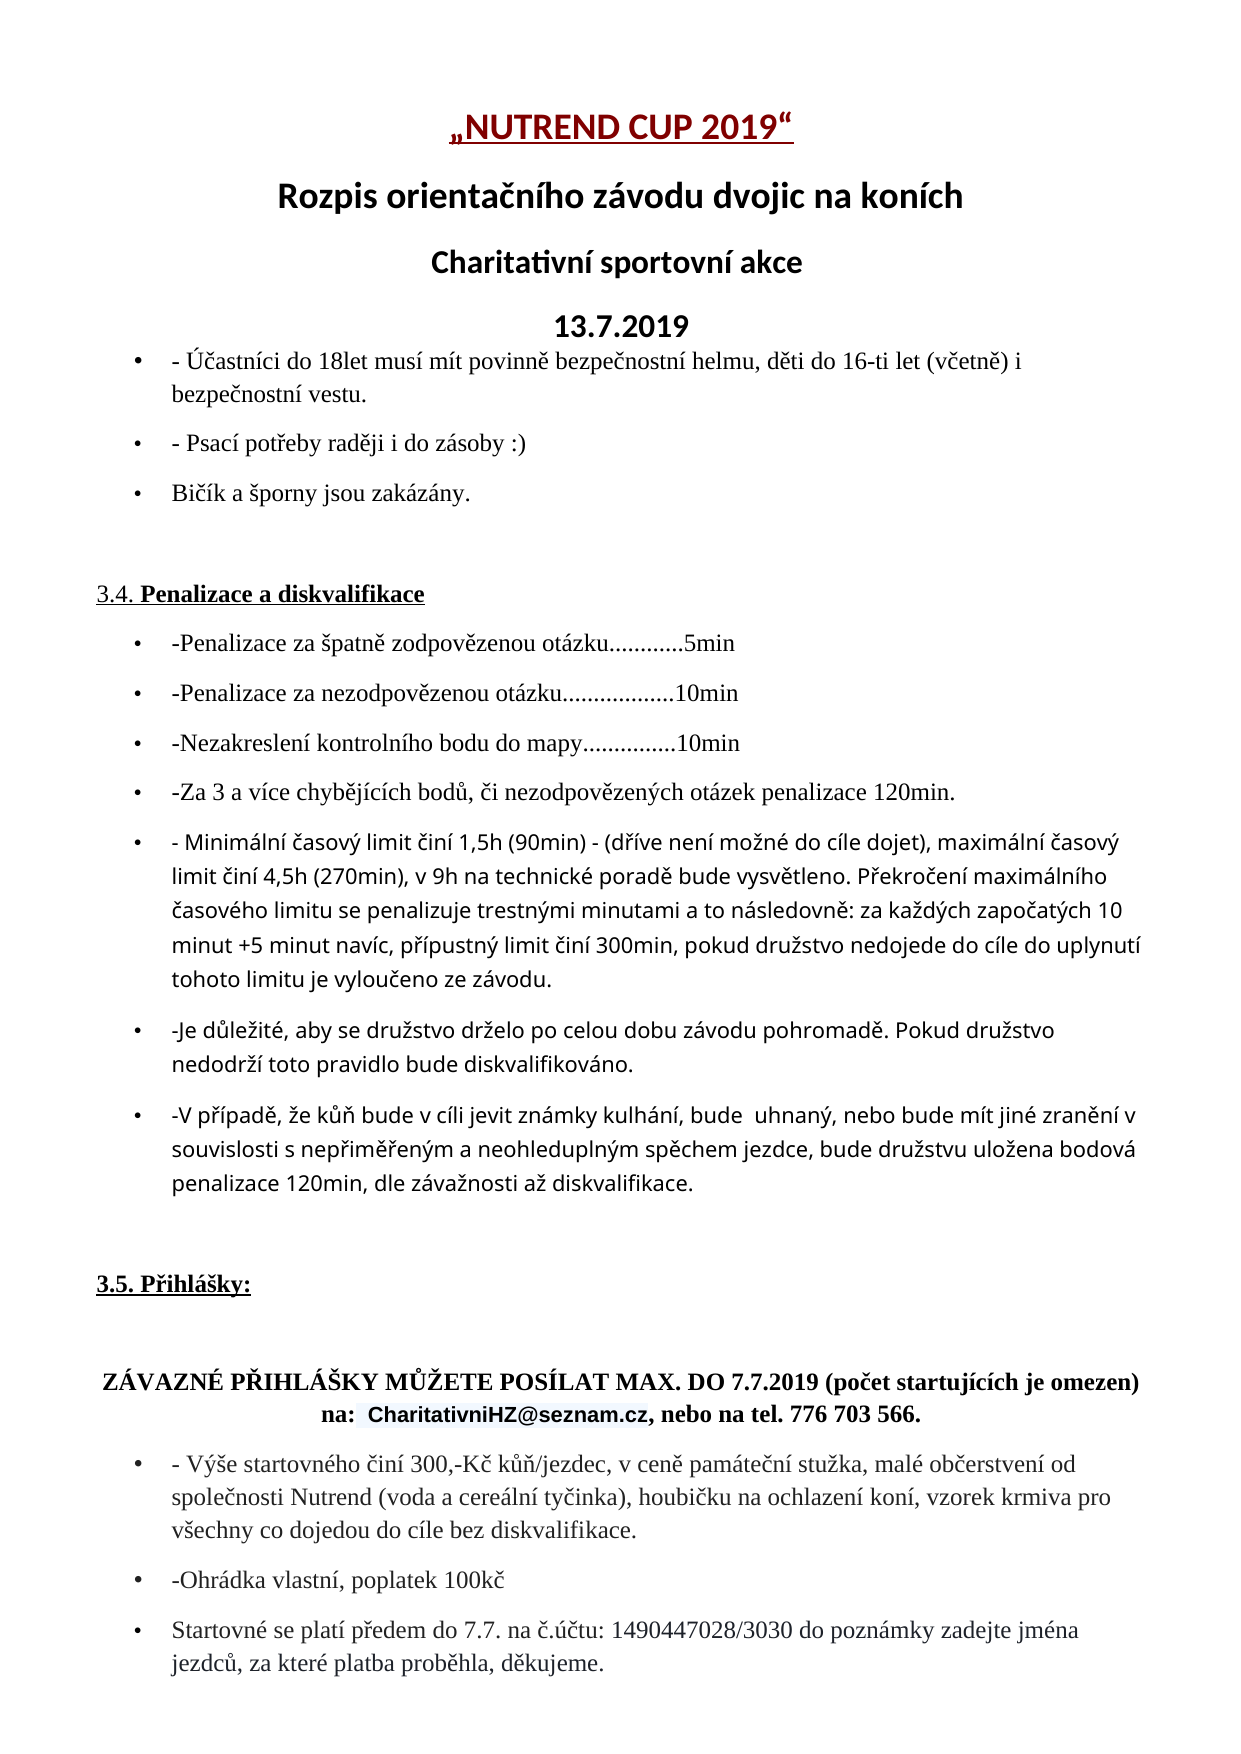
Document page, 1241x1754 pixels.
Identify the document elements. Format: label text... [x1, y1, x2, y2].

list - Psací potřeby raději i do zásoby :) [134, 428, 1145, 457]
text 3.4. Penalizace a diskvalifikace [96, 579, 1145, 607]
list -Je důležité, aby se družstvo drželo po celou dobu závodu pohromadě. Pokud družstvo nedodrží toto pravidlo bude diskvalifikováno. [134, 1014, 1145, 1078]
list - Výše startovného činí 300,-Kč kůň/jezdec, v ceně památeční stužka, malé občerstvení od společnosti Nutrend (voda a cereální tyčinka), houbičku na ochlazení koní, vzorek krmiva pro všechny co dojedou do cíle bez diskvalifikace. [134, 1449, 1145, 1544]
list -Penalizace za nezodpovězenou otázku..................10min [134, 678, 1145, 707]
text 3.5. Přihlášky: [96, 1269, 1145, 1298]
list -Penalizace za špatně zodpovězenou otázku............5min [134, 628, 1145, 657]
list Bičík a šporny jsou zakázány. [134, 478, 1145, 507]
list -Za 3 a více chybějících bodů, či nezodpovězených otázek penalizace 120min. [134, 777, 1145, 806]
list -V případě, že kůň bude v cíli jevit známky kulhání, bude uhnaný, nebo bude mít jiné zranění v souvislosti s nepřiměřeným a neohleduplným spěchem jezdce, bude družstvu uložena bodová penalizace 120min, dle závažnosti až diskvalifikace. [134, 1099, 1145, 1198]
list Startovné se platí předem do 7.7. na č.účtu: 1490447028/3030 do poznámky zadejte jména jezdců, za které platba proběhla, děkujeme. [134, 1615, 1145, 1676]
list - Účastníci do 18let musí mít povinně bezpečnostní helmu, děti do 16-ti let (včetně) i bezpečnostní vestu. [134, 346, 1145, 407]
list -Nezakreslení kontrolního bodu do mapy...............10min [134, 728, 1145, 756]
list -Ohrádka vlastní, poplatek 100kč [134, 1565, 1145, 1594]
text ZÁVAZNÉ PŘIHLÁŠKY MŮŽETE POSÍLAT MAX. DO 7.7.2019 (počet startujících je omezen) na: CharitativniHZ@seznam.cz, nebo na tel. 776 703 566. [96, 1367, 1145, 1428]
list - Minimální časový limit činí 1,5h (90min) - (dříve není možné do cíle dojet), maximální časový limit činí 4,5h (270min), v 9h na technické poradě bude vysvětleno. Překročení maximálního časového limitu se penalizuje trestnými minutami a to následovně: za každých započatých 10 minut +5 minut navíc, přípustný limit činí 300min, pokud družstvo nedojede do cíle do uplynutí tohoto limitu je vyloučeno ze závodu. [134, 827, 1145, 993]
